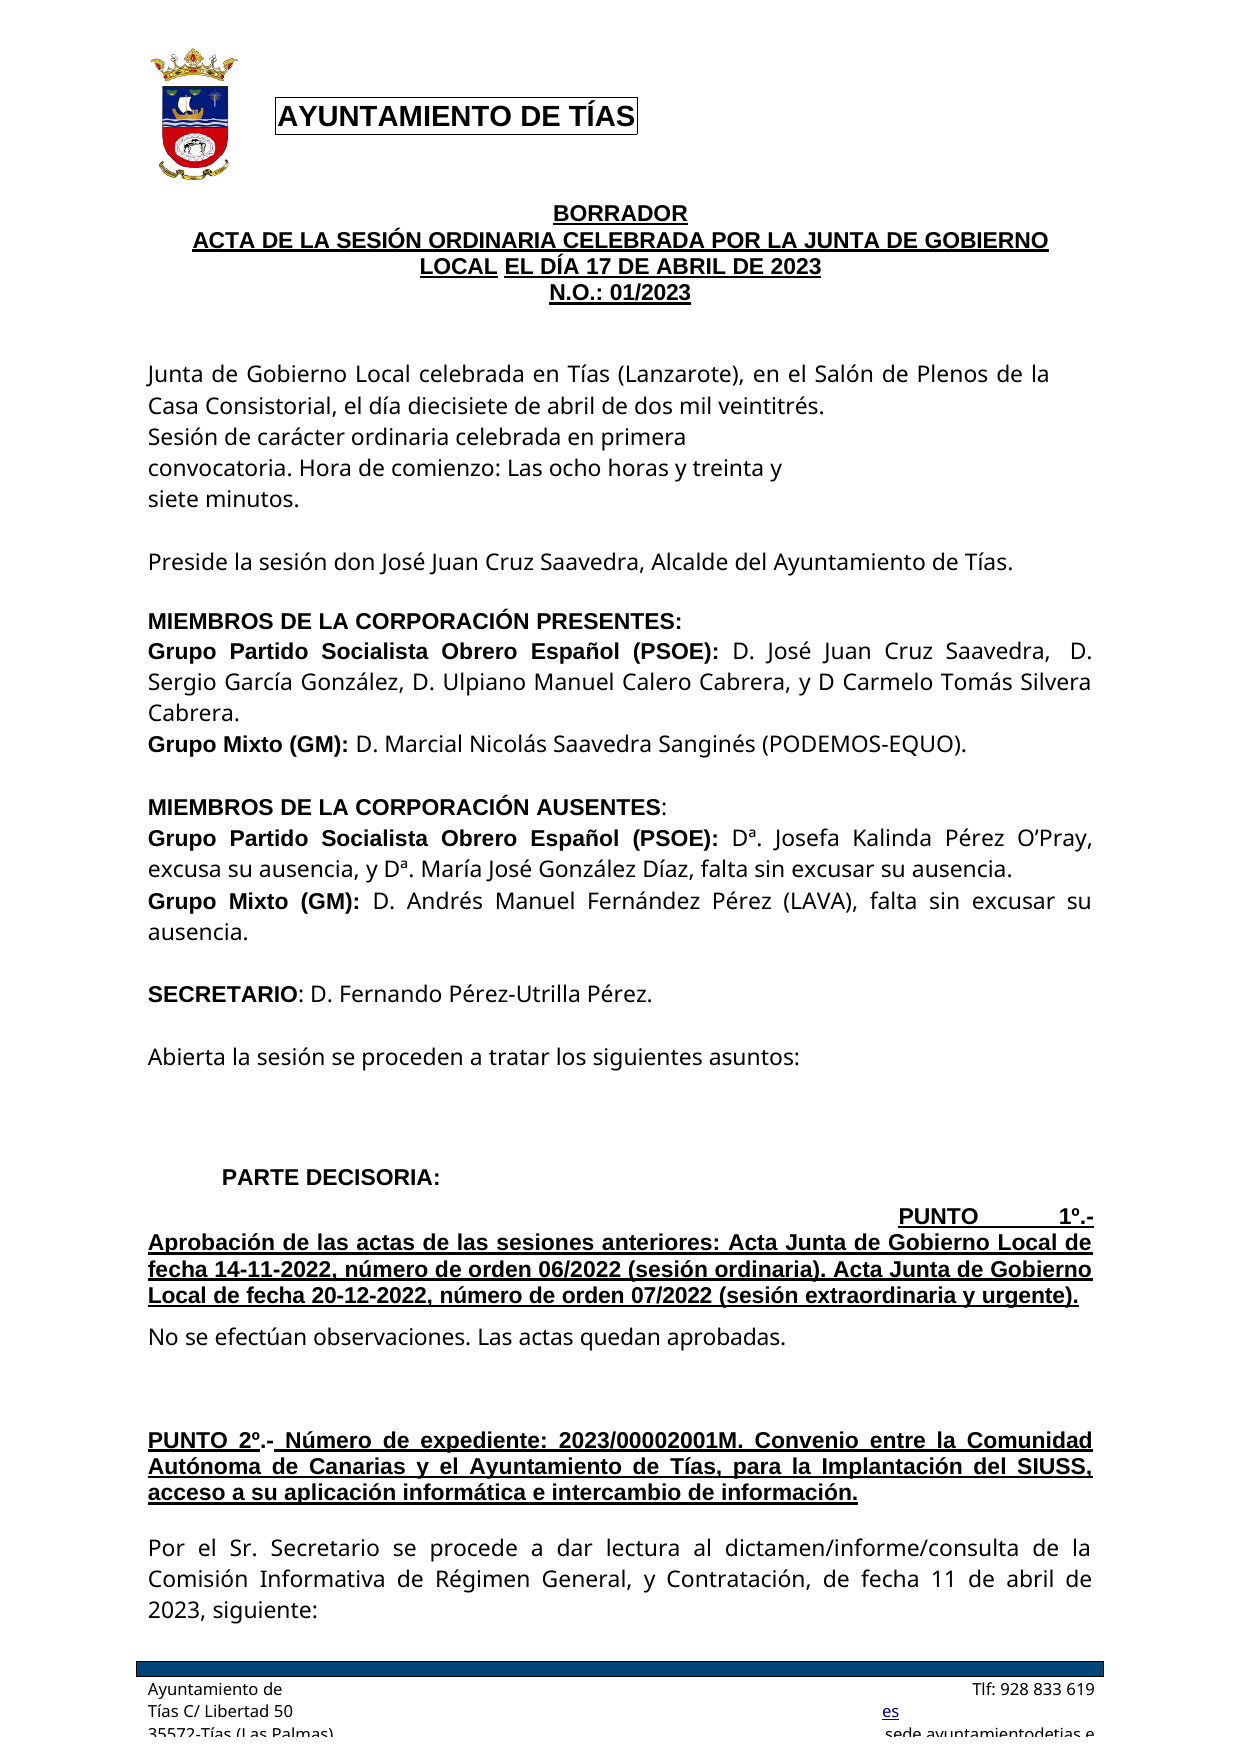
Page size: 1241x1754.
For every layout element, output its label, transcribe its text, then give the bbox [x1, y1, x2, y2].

text Grupo Partido Socialista Obrero Español (PSOE): D. José Juan Cruz Saavedra, D. Sergio García González, D. Ulpiano Manuel Calero Cabrera, y D Carmelo Tomás Silvera Cabrera. [148, 635, 1093, 728]
text ACTA DE LA SESIÓN ORDINARIA CELEBRADA POR LA JUNTA DE GOBIERNO LOCAL EL DÍA 17 DE ABRIL DE 2023 [156, 227, 1084, 279]
text Sesión de carácter ordinaria celebrada en primera convocatoria. Hora de comienzo: Las ocho horas y treinta y siete minutos. [148, 421, 802, 514]
text MIEMBROS DE LA CORPORACIÓN AUSENTES: [148, 791, 1105, 822]
picture [150, 48, 240, 180]
text Junta de Gobierno Local celebrada en Tías (Lanzarote), en el Salón de Plenos de la Casa Consistorial, el día diecisiete de abril de dos mil veintitrés. [148, 358, 1105, 421]
subtitle PUNTO 2º.- Número de expediente: 2023/00002001M. Convenio entre la Comunidad Autónoma de Canarias y el Ayuntamiento de Tías, para la Implantación del SIUSS, [148, 1427, 1093, 1476]
text SECRETARIO: D. Fernando Pérez-Utrilla Pérez. [148, 978, 1105, 1010]
text Grupo Partido Socialista Obrero Español (PSOE): Dª. Josefa Kalinda Pérez O’Pray, excusa su ausencia, y Dª. María José González Díaz, falta sin excusar su ausencia. [148, 822, 1093, 885]
text No se efectúan observaciones. Las actas quedan aprobadas. [148, 1321, 1105, 1352]
text Por el Sr. Secretario se procede a dar lectura al dictamen/informe/consulta de la Comisión Informativa de Régimen General, y Contratación, de fecha 11 de abril de 2023, siguiente: [148, 1532, 1092, 1626]
text Abierta la sesión se proceden a tratar los siguientes asuntos: [148, 1041, 1105, 1072]
subtitle Local de fecha 20-12-2022, número de orden 07/2022 (sesión extraordinaria y urgente). [148, 1281, 1093, 1308]
text PUNTO 1º.- [898, 1203, 1105, 1229]
text Preside la sesión don José Juan Cruz Saavedra, Alcalde del Ayuntamiento de Tías. [148, 546, 1105, 577]
text Grupo Mixto (GM): D. Andrés Manuel Fernández Pérez (LAVA), falta sin excusar su ausencia. [148, 885, 1093, 947]
subtitle Aprobación de las actas de las sesiones anteriores: Acta Junta de Gobierno Local de [148, 1229, 1093, 1252]
text Grupo Mixto (GM): D. Marcial Nicolás Saavedra Sanginés (PODEMOS-EQUO). [148, 728, 1105, 760]
text MIEMBROS DE LA CORPORACIÓN PRESENTES: [148, 608, 1105, 635]
subtitle N.O.: 01/2023 [156, 279, 1084, 306]
text PARTE DECISORIA: [222, 1164, 1105, 1190]
subtitle acceso a su aplicación informática e intercambio de información. [148, 1478, 1093, 1506]
subtitle fecha 14-11-2022, número de orden 06/2022 (sesión ordinaria). Acta Junta de Gobierno [148, 1255, 1093, 1278]
subtitle BORRADOR [156, 200, 1084, 227]
